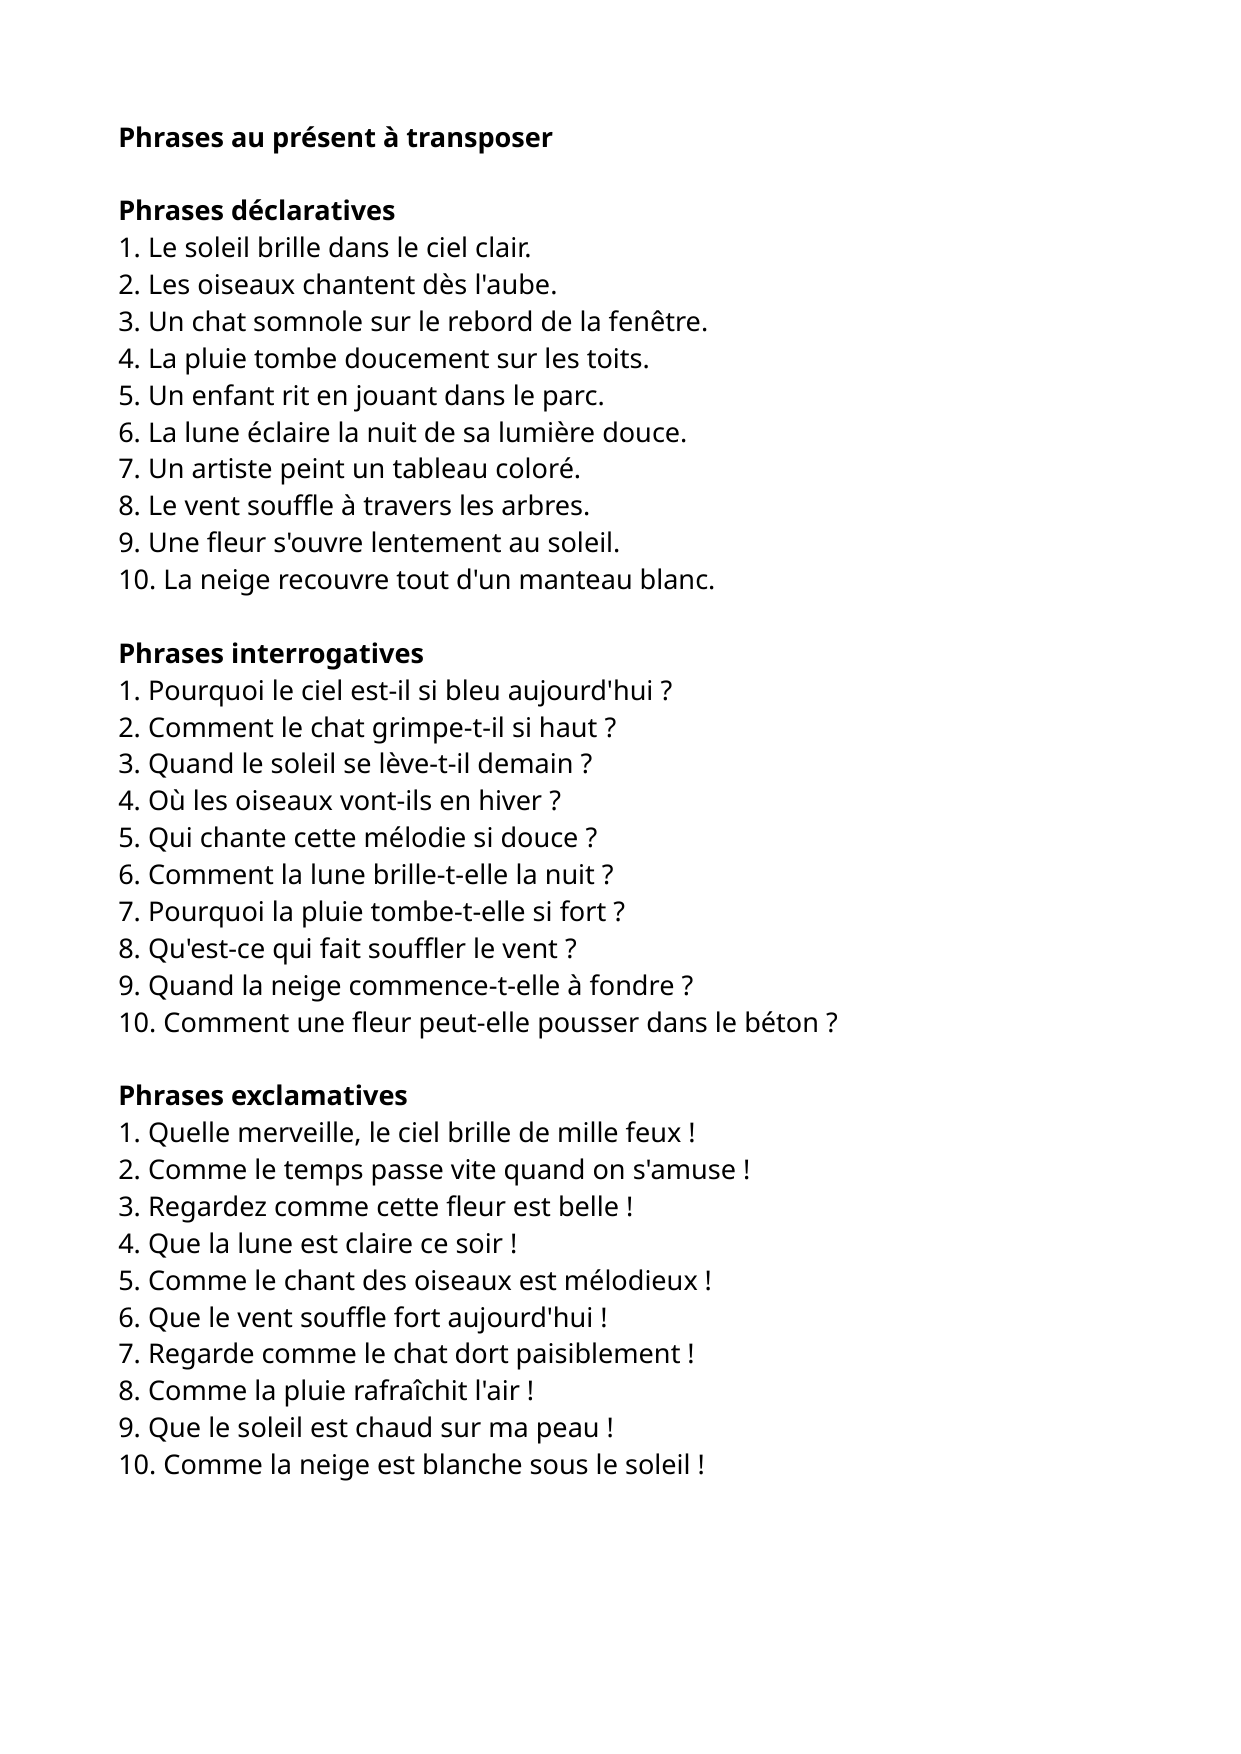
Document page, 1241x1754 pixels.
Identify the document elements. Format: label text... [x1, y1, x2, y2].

text 7. Pourquoi la pluie tombe-t-elle si fort ? [118, 892, 1122, 929]
text Phrases exclamatives [118, 1077, 1122, 1114]
text 4. Que la lune est claire ce soir ! [118, 1224, 1122, 1261]
text 6. Comment la lune brille-t-elle la nuit ? [118, 856, 1122, 892]
text 8. Comme la pluie rafraîchit l'air ! [118, 1372, 1122, 1409]
text 7. Un artiste peint un tableau coloré. [118, 450, 1122, 487]
text 10. La neige recouvre tout d'un manteau blanc. [118, 561, 1122, 597]
text 7. Regarde comme le chat dort paisiblement ! [118, 1335, 1122, 1372]
text 10. Comme la neige est blanche sous le soleil ! [118, 1446, 1122, 1482]
text 4. Où les oiseaux vont-ils en hiver ? [118, 782, 1122, 819]
text Phrases au présent à transposer [118, 118, 1122, 155]
text 3. Quand le soleil se lève-t-il demain ? [118, 745, 1122, 782]
text 8. Le vent souffle à travers les arbres. [118, 487, 1122, 524]
text 10. Comment une fleur peut-elle pousser dans le béton ? [118, 1003, 1122, 1040]
text 4. La pluie tombe doucement sur les toits. [118, 339, 1122, 376]
text Phrases interrogatives [118, 634, 1122, 671]
text 8. Qu'est-ce qui fait souffler le vent ? [118, 929, 1122, 966]
text 5. Comme le chant des oiseaux est mélodieux ! [118, 1261, 1122, 1298]
text 3. Un chat somnole sur le rebord de la fenêtre. [118, 302, 1122, 339]
text 6. La lune éclaire la nuit de sa lumière douce. [118, 413, 1122, 450]
text 2. Comment le chat grimpe-t-il si haut ? [118, 708, 1122, 745]
text 1. Quelle merveille, le ciel brille de mille feux ! [118, 1114, 1122, 1151]
text 5. Un enfant rit en jouant dans le parc. [118, 376, 1122, 413]
text 2. Les oiseaux chantent dès l'aube. [118, 266, 1122, 302]
text 6. Que le vent souffle fort aujourd'hui ! [118, 1298, 1122, 1335]
text 1. Pourquoi le ciel est-il si bleu aujourd'hui ? [118, 671, 1122, 708]
text 9. Quand la neige commence-t-elle à fondre ? [118, 966, 1122, 1003]
text 1. Le soleil brille dans le ciel clair. [118, 229, 1122, 266]
text 5. Qui chante cette mélodie si douce ? [118, 819, 1122, 856]
text 2. Comme le temps passe vite quand on s'amuse ! [118, 1151, 1122, 1187]
text 3. Regardez comme cette fleur est belle ! [118, 1187, 1122, 1224]
text 9. Que le soleil est chaud sur ma peau ! [118, 1409, 1122, 1446]
text Phrases déclaratives [118, 192, 1122, 229]
text 9. Une fleur s'ouvre lentement au soleil. [118, 524, 1122, 561]
